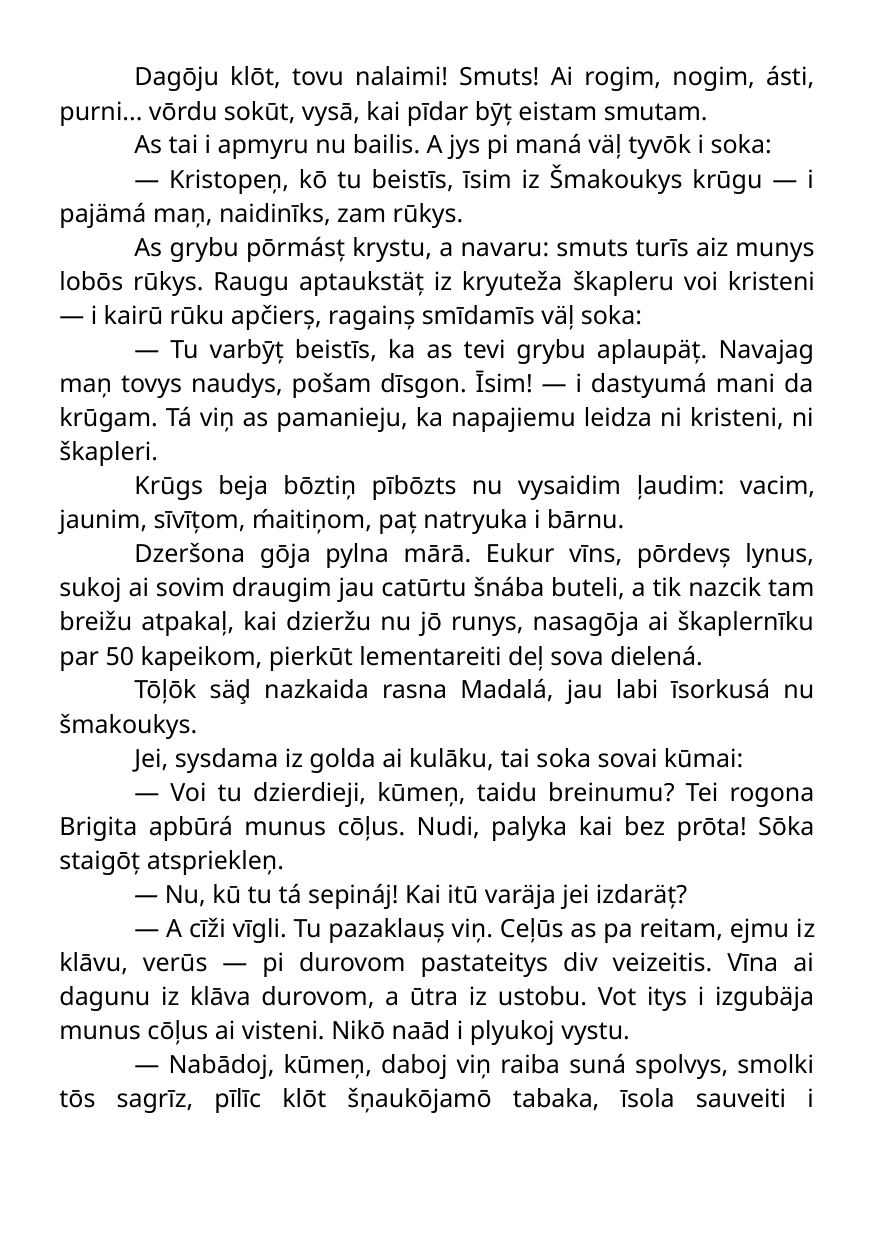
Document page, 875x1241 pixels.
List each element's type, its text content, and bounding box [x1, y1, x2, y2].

text — Nabādoj, kūmeņ, daboj viņ raiba suná spolvys, smolki tōs sagrīz, pīlīc klōt šņaukōjamō tabaka, īsola sauveiti i [59, 1047, 815, 1115]
text — Nu, kū tu tá sepináj! Kai itū varäja jei izdaräț? [59, 877, 815, 911]
text Dzeršona gōja pylna mārā. Eukur vīns, pōrdevș lynus, sukoj ai sovim draugim jau catūrtu šnába buteli, a tik nazcik tam breižu atpakaļ, kai dzieržu nu jō runys, nasagōja ai škaplernīku par 50 kapeikom, pierkūt lementareiti deļ sova dielená. [59, 536, 815, 672]
text As tai i apmyru nu bailis. A jys pi maná väļ tyvōk i soka: [59, 127, 815, 161]
text Dagōju klōt, tovu nalaimi! Smuts! Ai rogim, nogim, ásti, purni... vōrdu sokūt, vysā, kai pīdar bȳț eistam smutam. [59, 59, 815, 127]
text — Kristopeņ, kō tu beistīs, īsim iz Šmakoukys krūgu — i pajämá maņ, naidinīks, zam rūkys. [59, 161, 815, 229]
text — A cīži vīgli. Tu pazaklauș viņ. Ceļūs as pa reitam, ejmu iz klāvu, verūs — pi durovom pastateitys div veizeitis. Vīna ai dagunu iz klāva durovom, a ūtra iz ustobu. Vot itys i izgubäja munus cōļus ai visteni. Nikō naād i plyukoj vystu. [59, 911, 815, 1047]
text Jei, sysdama iz golda ai kulāku, tai soka sovai kūmai: [59, 740, 815, 774]
text As grybu pōrmásț krystu, a navaru: smuts turīs aiz munys lobōs rūkys. Raugu aptaukstäț iz kryuteža škapleru voi kristeni — i kairū rūku apčierș, ragainș smīdamīs väļ soka: [59, 229, 815, 332]
text — Tu varbȳț beistīs, ka as tevi grybu aplaupäț. Navajag maņ tovys naudys, pošam dīsgon. Īsim! — i dastyumá mani da krūgam. Tá viņ as pamanieju, ka napajiemu leidza ni kristeni, ni škapleri. [59, 332, 815, 468]
text — Voi tu dzierdieji, kūmeņ, taidu breinumu? Tei rogona Brigita apbūrá munus cōļus. Nudi, palyka kai bez prōta! Sōka staigōț atspriekleņ. [59, 774, 815, 877]
text Krūgs beja bōztiņ pībōzts nu vysaidim ļaudim: vacim, jaunim, sīvīțom, ḿaitiņom, paț natryuka i bārnu. [59, 468, 815, 536]
text Tōļōk säḑ nazkaida rasna Madalá, jau labi īsorkusá nu šmakoukys. [59, 672, 815, 740]
